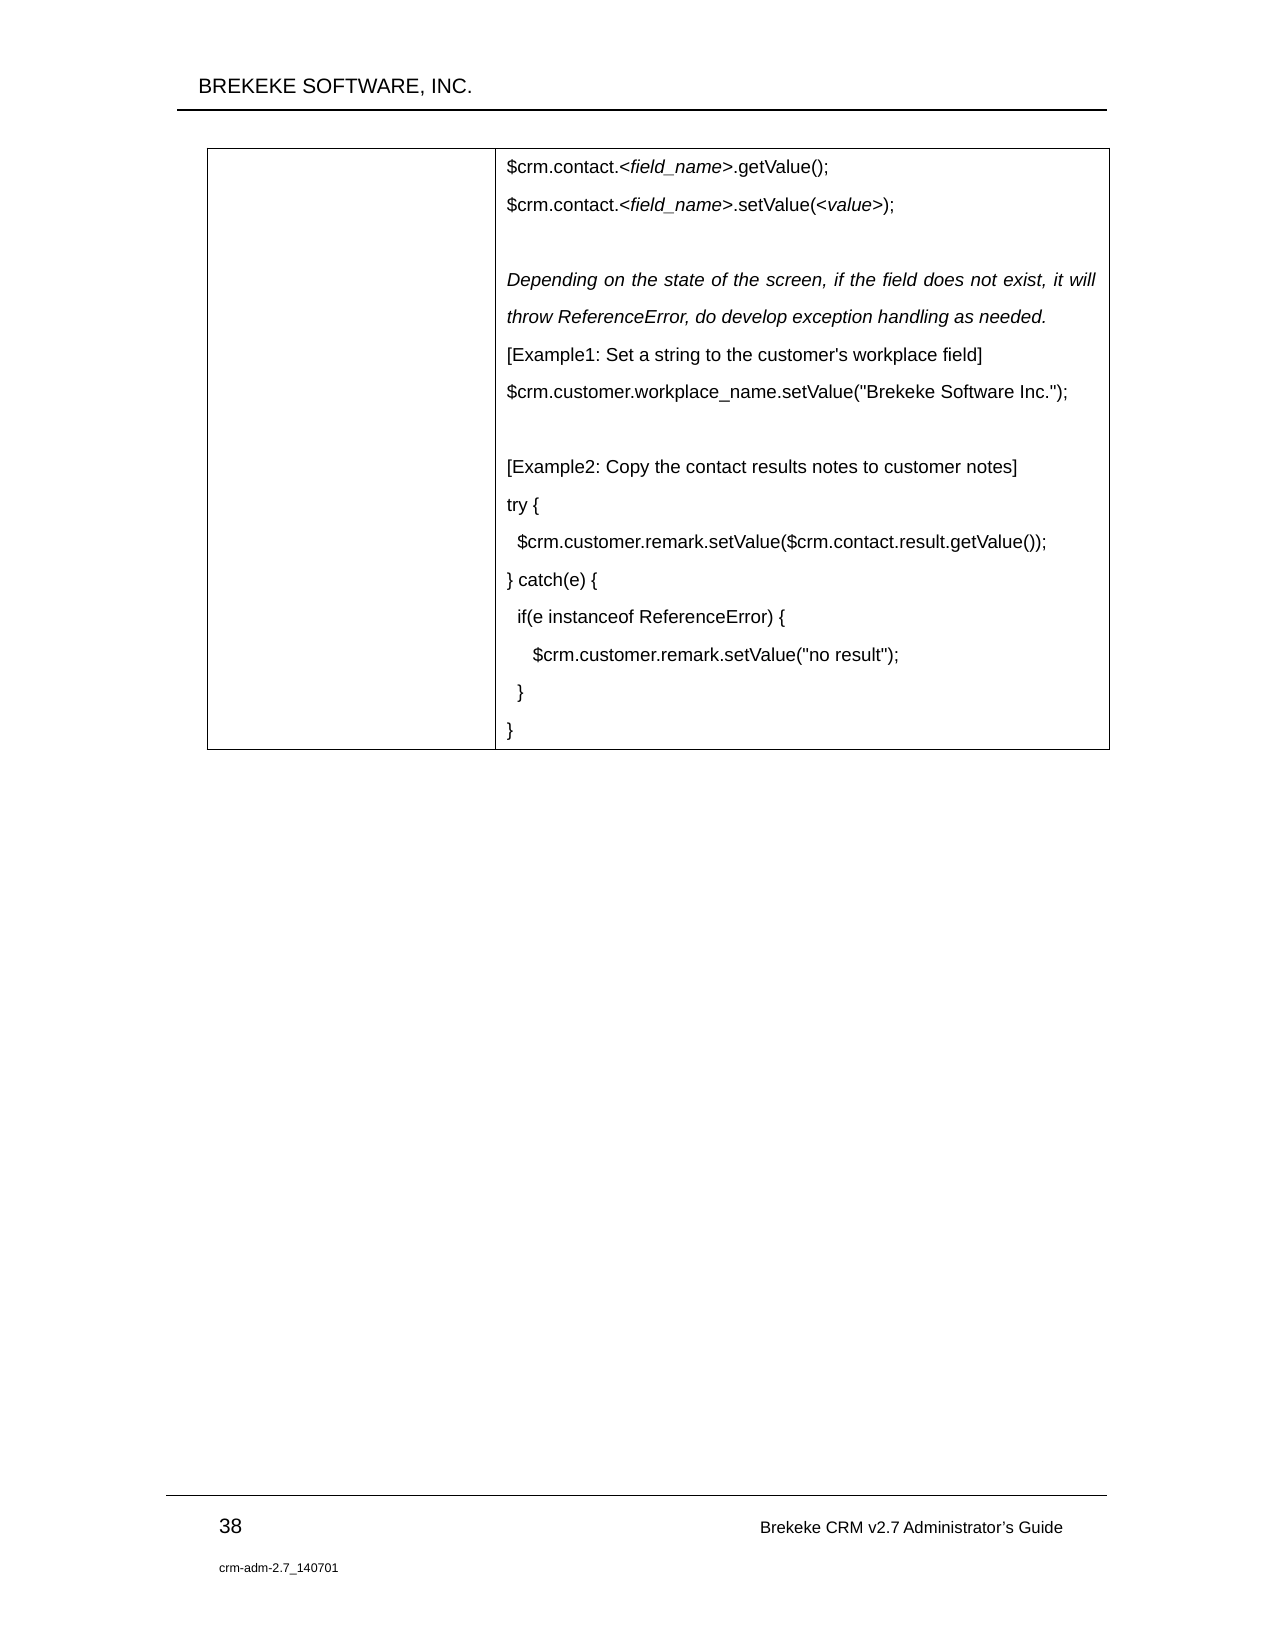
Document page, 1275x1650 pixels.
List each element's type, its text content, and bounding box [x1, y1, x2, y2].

table_cell [208, 149, 495, 749]
table_cell $crm.contact.<field_name>.getValue(); $crm.contact.<field_name>.setValue(<value>); Depending on the state of the screen, if the field does not exist, it will throw ReferenceError, do develop exception handling as needed. [Example1: Set a string to the customer's workplace field] $crm.customer.workplace_name.setValue("Brekeke Software Inc."); [Example2: Copy the contact results notes to customer notes] try { $crm.customer.remark.setValue($crm.contact.result.getValue()); } catch(e) { if(e instanceof ReferenceError) { $crm.customer.remark.setValue("no result"); } } [496, 149, 1109, 749]
